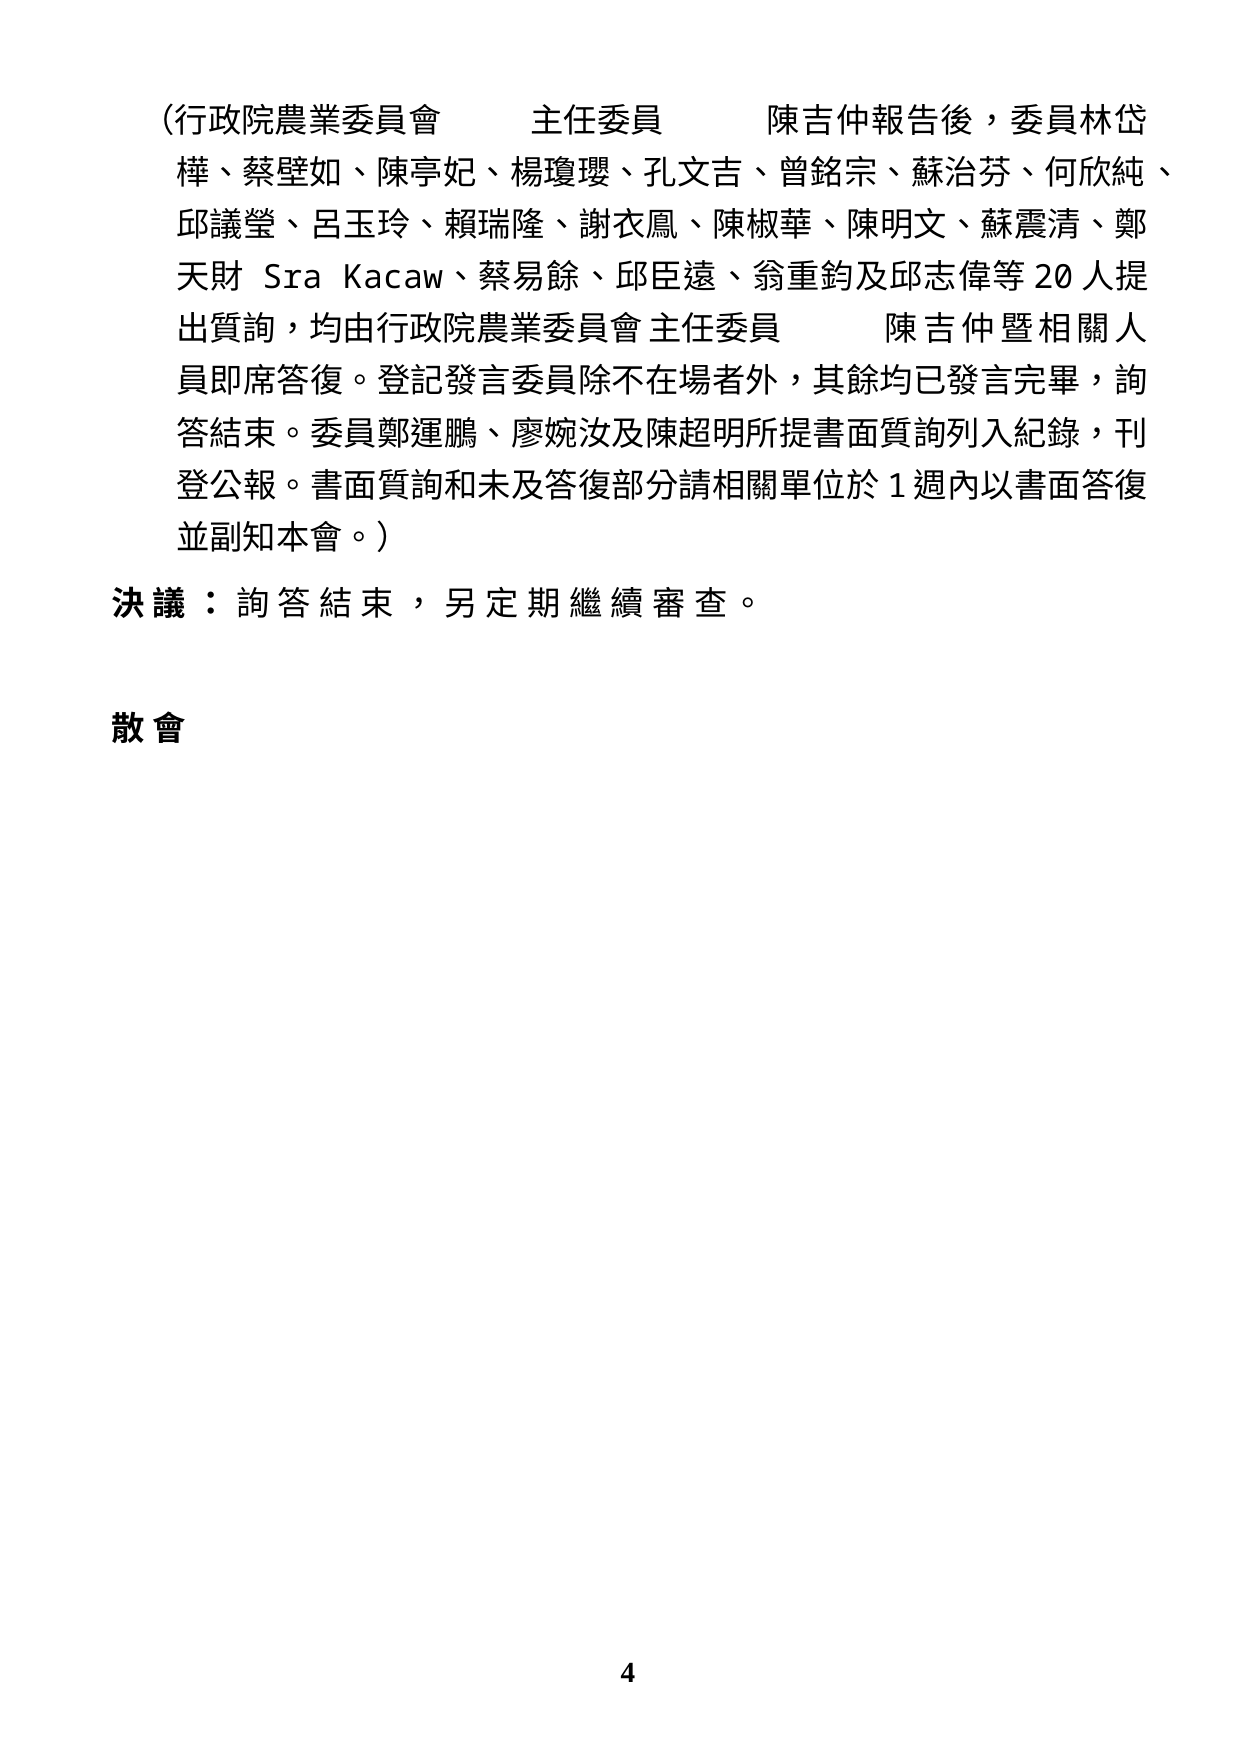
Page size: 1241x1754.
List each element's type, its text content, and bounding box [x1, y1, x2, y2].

text 決議：詢答結束，另定期繼續審查。 [107, 559, 1148, 622]
text （行政院農業委員會 主任委員 陳吉仲報告後，委員林岱樺、蔡壁如、陳亭妃、楊瓊瓔、孔文吉、曾銘宗、蘇治芬、何欣純、邱議瑩、呂玉玲、賴瑞隆、謝衣鳯、陳椒華、陳明文、蘇震清、鄭天財 Sra Kacaw、蔡易餘、邱臣遠、翁重鈞及邱志偉等20人提出質詢，均由行政院農業委員會 主任委員 陳吉仲暨相關人員即席答復。登記發言委員除不在場者外，其餘均已發言完畢，詢答結束。委員鄭運鵬、廖婉汝及陳超明所提書面質詢列入紀錄，刊登公報。書面質詢和未及答復部分請相關單位於1週內以書面答復並副知本會。） [141, 91, 1148, 559]
text 散會 [107, 684, 1148, 747]
